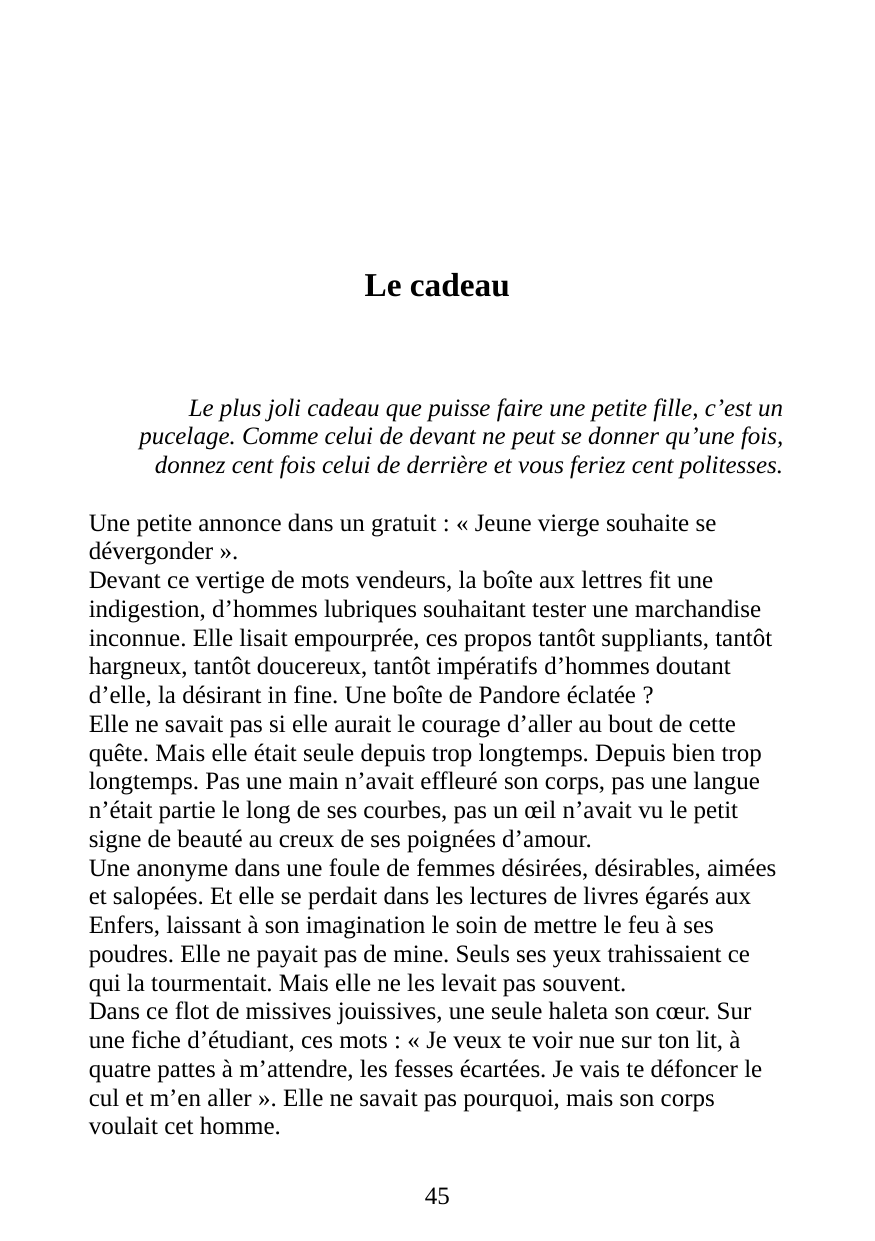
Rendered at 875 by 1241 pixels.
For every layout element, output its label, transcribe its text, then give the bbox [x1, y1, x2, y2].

text Elle ne savait pas si elle aurait le courage d’aller au bout de cette quête. Mais elle était seule depuis trop longtemps. Depuis bien trop longtemps. Pas une main n’avait effleuré son corps, pas une langue n’était partie le long de ses courbes, pas un œil n’avait vu le petit signe de beauté au creux de ses poignées d’amour. [88, 709, 786, 853]
text Devant ce vertige de mots vendeurs, la boîte aux lettres fit une indigestion, d’hommes lubriques souhaitant tester une marchandise inconnue. Elle lisait empourprée, ces propos tantôt suppliants, tantôt hargneux, tantôt doucereux, tantôt impératifs d’hommes doutant d’elle, la désirant in fine. Une boîte de Pandore éclatée ? [88, 565, 786, 709]
text Dans ce flot de missives jouissives, une seule haleta son cœur. Sur une fiche d’étudiant, ces mots : « Je veux te voir nue sur ton lit, à quatre pattes à m’attendre, les fesses écartées. Je vais te défoncer le cul et m’en aller ». Elle ne savait pas pourquoi, mais son corps voulait cet homme. [88, 996, 786, 1140]
subtitle Le cadeau [88, 266, 786, 304]
text Une anonyme dans une foule de femmes désirées, désirables, aimées et salopées. Et elle se perdait dans les lectures de livres égarés aux Enfers, laissant à son imagination le soin de mettre le feu à ses poudres. Elle ne payait pas de mine. Seuls ses yeux trahissaient ce qui la tourmentait. Mais elle ne les levait pas souvent. [88, 853, 786, 996]
text Le plus joli cadeau que puisse faire une petite fille, c’est un pucelage. Comme celui de devant ne peut se donner qu’une fois, donnez cent fois celui de derrière et vous feriez cent politesses. [88, 393, 786, 479]
text Une petite annonce dans un gratuit : « Jeune vierge souhaite se dévergonder ». [88, 508, 786, 565]
